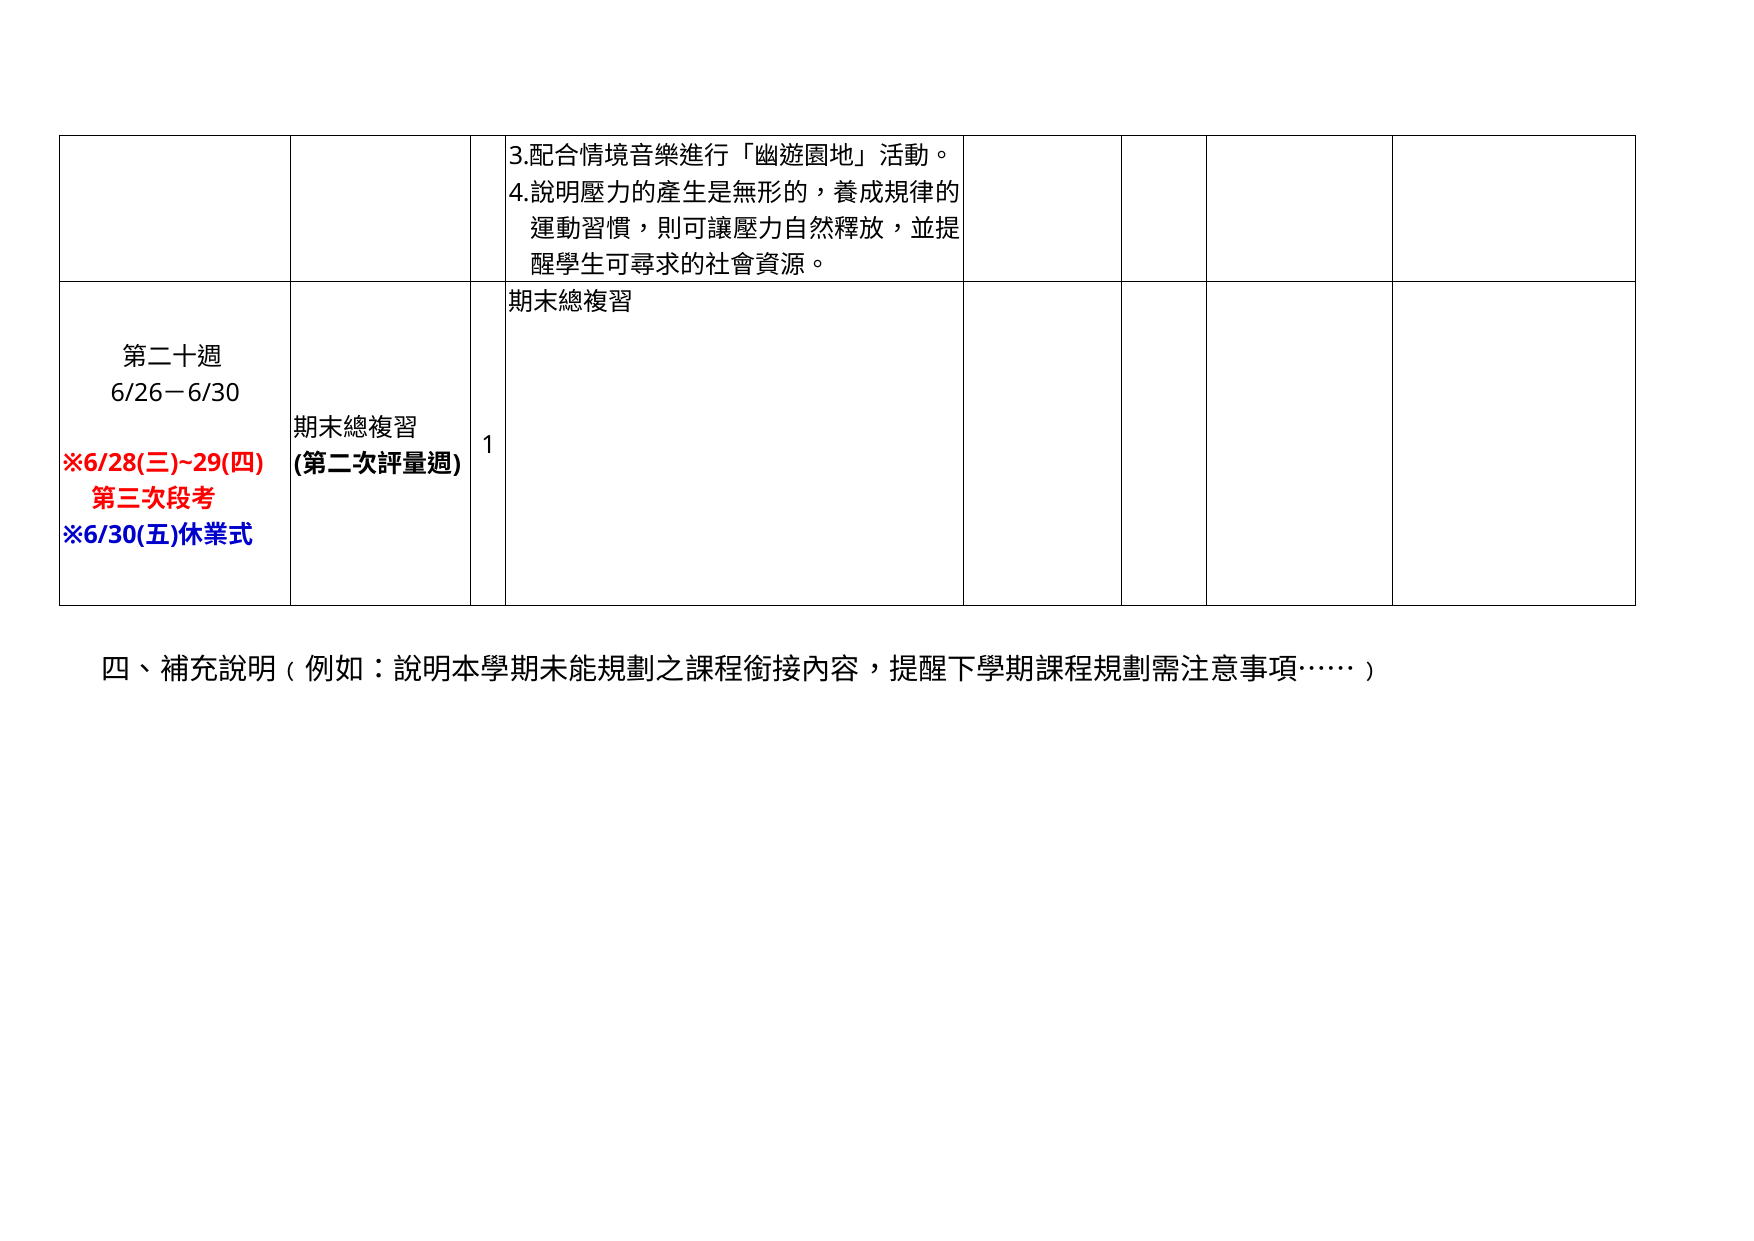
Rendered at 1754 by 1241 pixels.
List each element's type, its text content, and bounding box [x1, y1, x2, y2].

table_cell [964, 136, 1121, 281]
table_cell [1393, 136, 1635, 281]
table_cell [1207, 136, 1392, 281]
table_cell 3.配合情境音樂進行「幽遊園地」活動。 4.說明壓力的產生是無形的，養成規律的運動習慣，則可讓壓力自然釋放，並提醒學生可尋求的社會資源。 [506, 136, 963, 281]
table_cell [1207, 282, 1392, 605]
table_cell [964, 282, 1121, 605]
table_cell [291, 136, 470, 281]
text 四、補充說明﹙例如：說明本學期未能規劃之課程銜接內容，提醒下學期課程規劃需注意事項……﹚ [101, 625, 1636, 688]
table_cell 期末總複習 (第二次評量週) [291, 282, 470, 605]
table_cell [60, 136, 290, 281]
table_cell [471, 136, 505, 281]
table_cell [1122, 282, 1206, 605]
table_cell [1393, 282, 1635, 605]
table_cell 第二十週 6/26－6/30 ※6/28(三)~29(四)第三次段考 ※6/30(五)休業式 [60, 282, 290, 605]
table_cell [1122, 136, 1206, 281]
table_cell 期末總複習 [506, 282, 963, 605]
table_cell 1 [471, 282, 505, 605]
